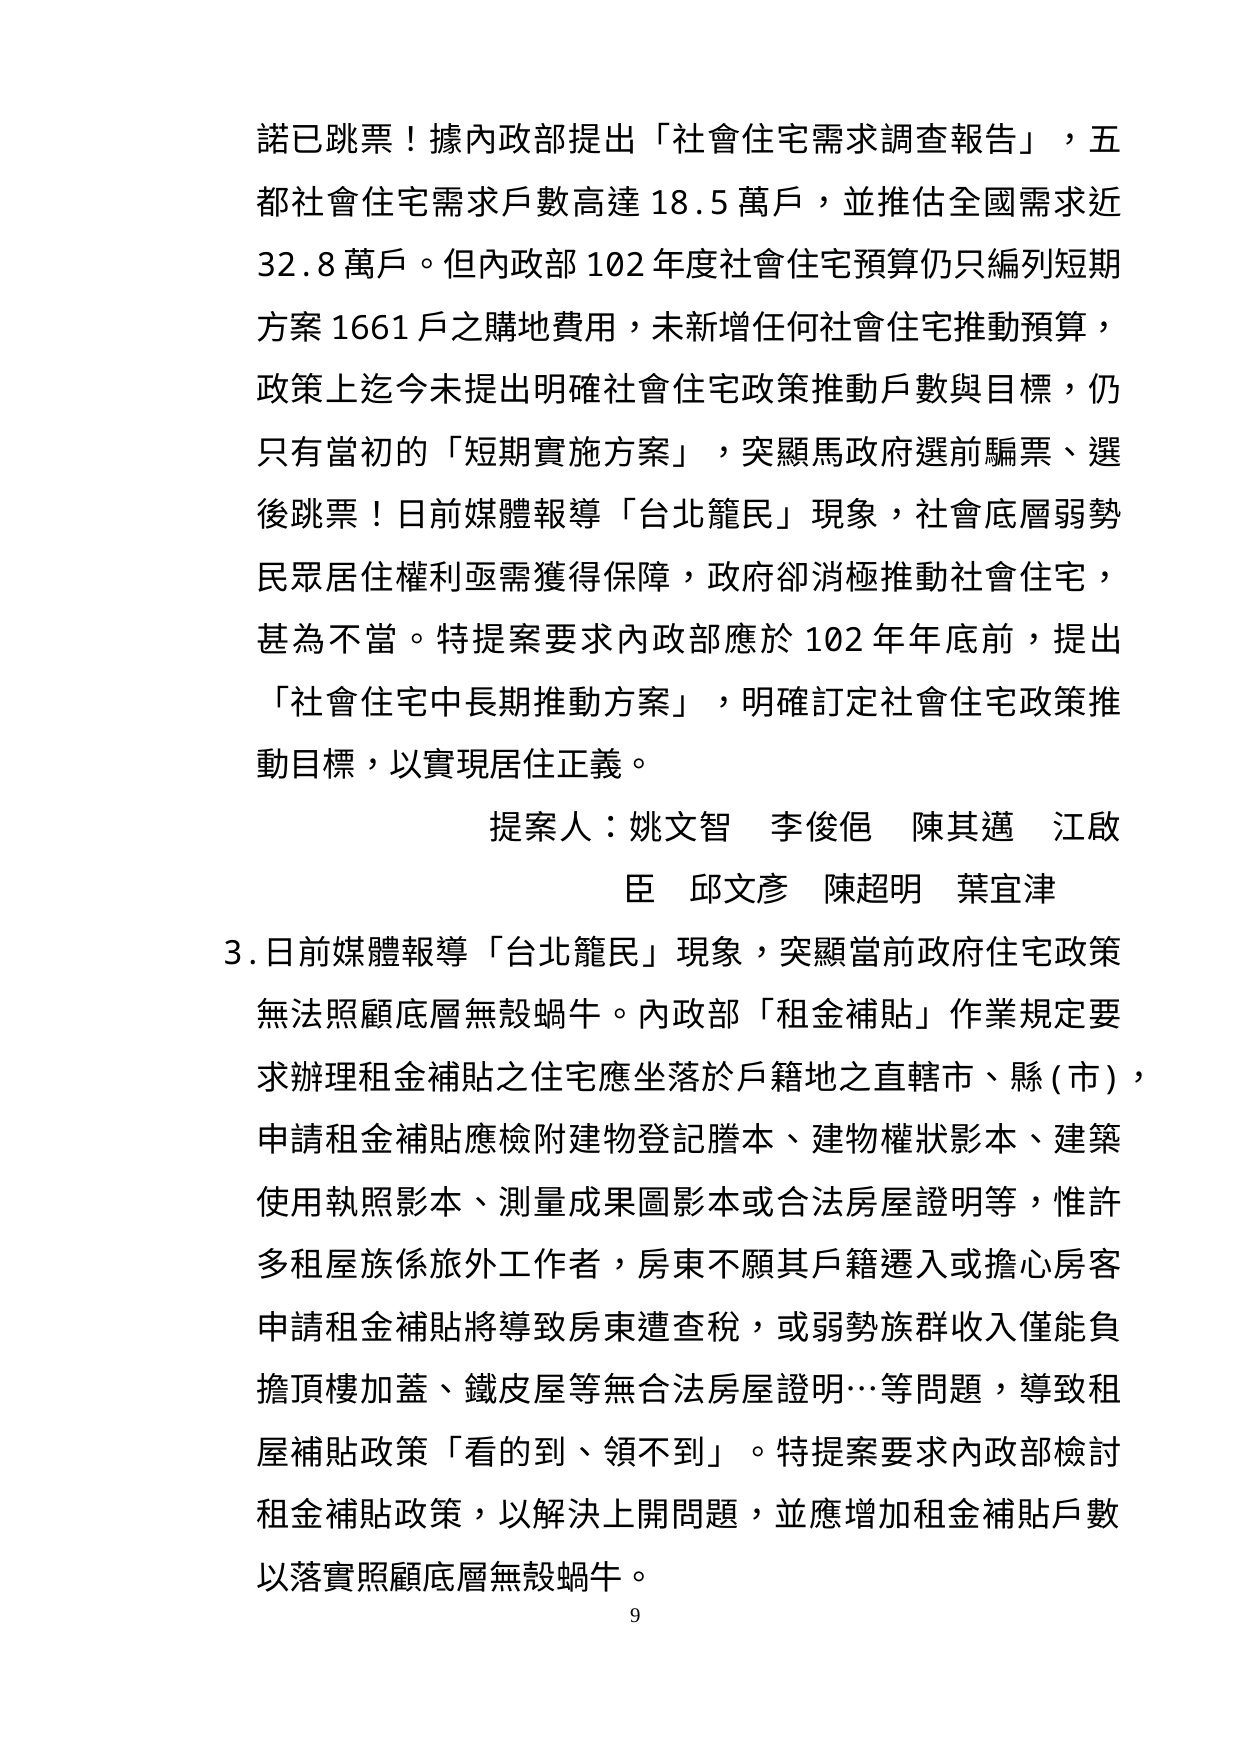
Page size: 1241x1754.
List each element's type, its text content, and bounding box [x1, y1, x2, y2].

text 諾已跳票！據內政部提出「社會住宅需求調查報告」，五都社會住宅需求戶數高達18.5萬戶，並推估全國需求近32.8萬戶。但內政部102年度社會住宅預算仍只編列短期方案1661戶之購地費用，未新增任何社會住宅推動預算，政策上迄今未提出明確社會住宅政策推動戶數與目標，仍只有當初的「短期實施方案」，突顯馬政府選前騙票、選後跳票！日前媒體報導「台北籠民」現象，社會底層弱勢民眾居住權利亟需獲得保障，政府卻消極推動社會住宅，甚為不當。特提案要求內政部應於102年年底前，提出「社會住宅中長期推動方案」，明確訂定社會住宅政策推動目標，以實現居住正義。 [223, 96, 1122, 783]
text 3.日前媒體報導「台北籠民」現象，突顯當前政府住宅政策無法照顧底層無殼蝸牛。內政部「租金補貼」作業規定要求辦理租金補貼之住宅應坐落於戶籍地之直轄市、縣(市)，申請租金補貼應檢附建物登記謄本、建物權狀影本、建築使用執照影本、測量成果圖影本或合法房屋證明等，惟許多租屋族係旅外工作者，房東不願其戶籍遷入或擔心房客申請租金補貼將導致房東遭查稅，或弱勢族群收入僅能負擔頂樓加蓋、鐵皮屋等無合法房屋證明…等問題，導致租屋補貼政策「看的到、領不到」。特提案要求內政部檢討租金補貼政策，以解決上開問題，並應增加租金補貼戶數，以落實照顧底層無殼蝸牛。 [223, 908, 1122, 1596]
text 提案人：姚文智 李俊俋 陳其邁 江啟臣 邱文彥 陳超明 葉宜津 [489, 783, 1122, 908]
